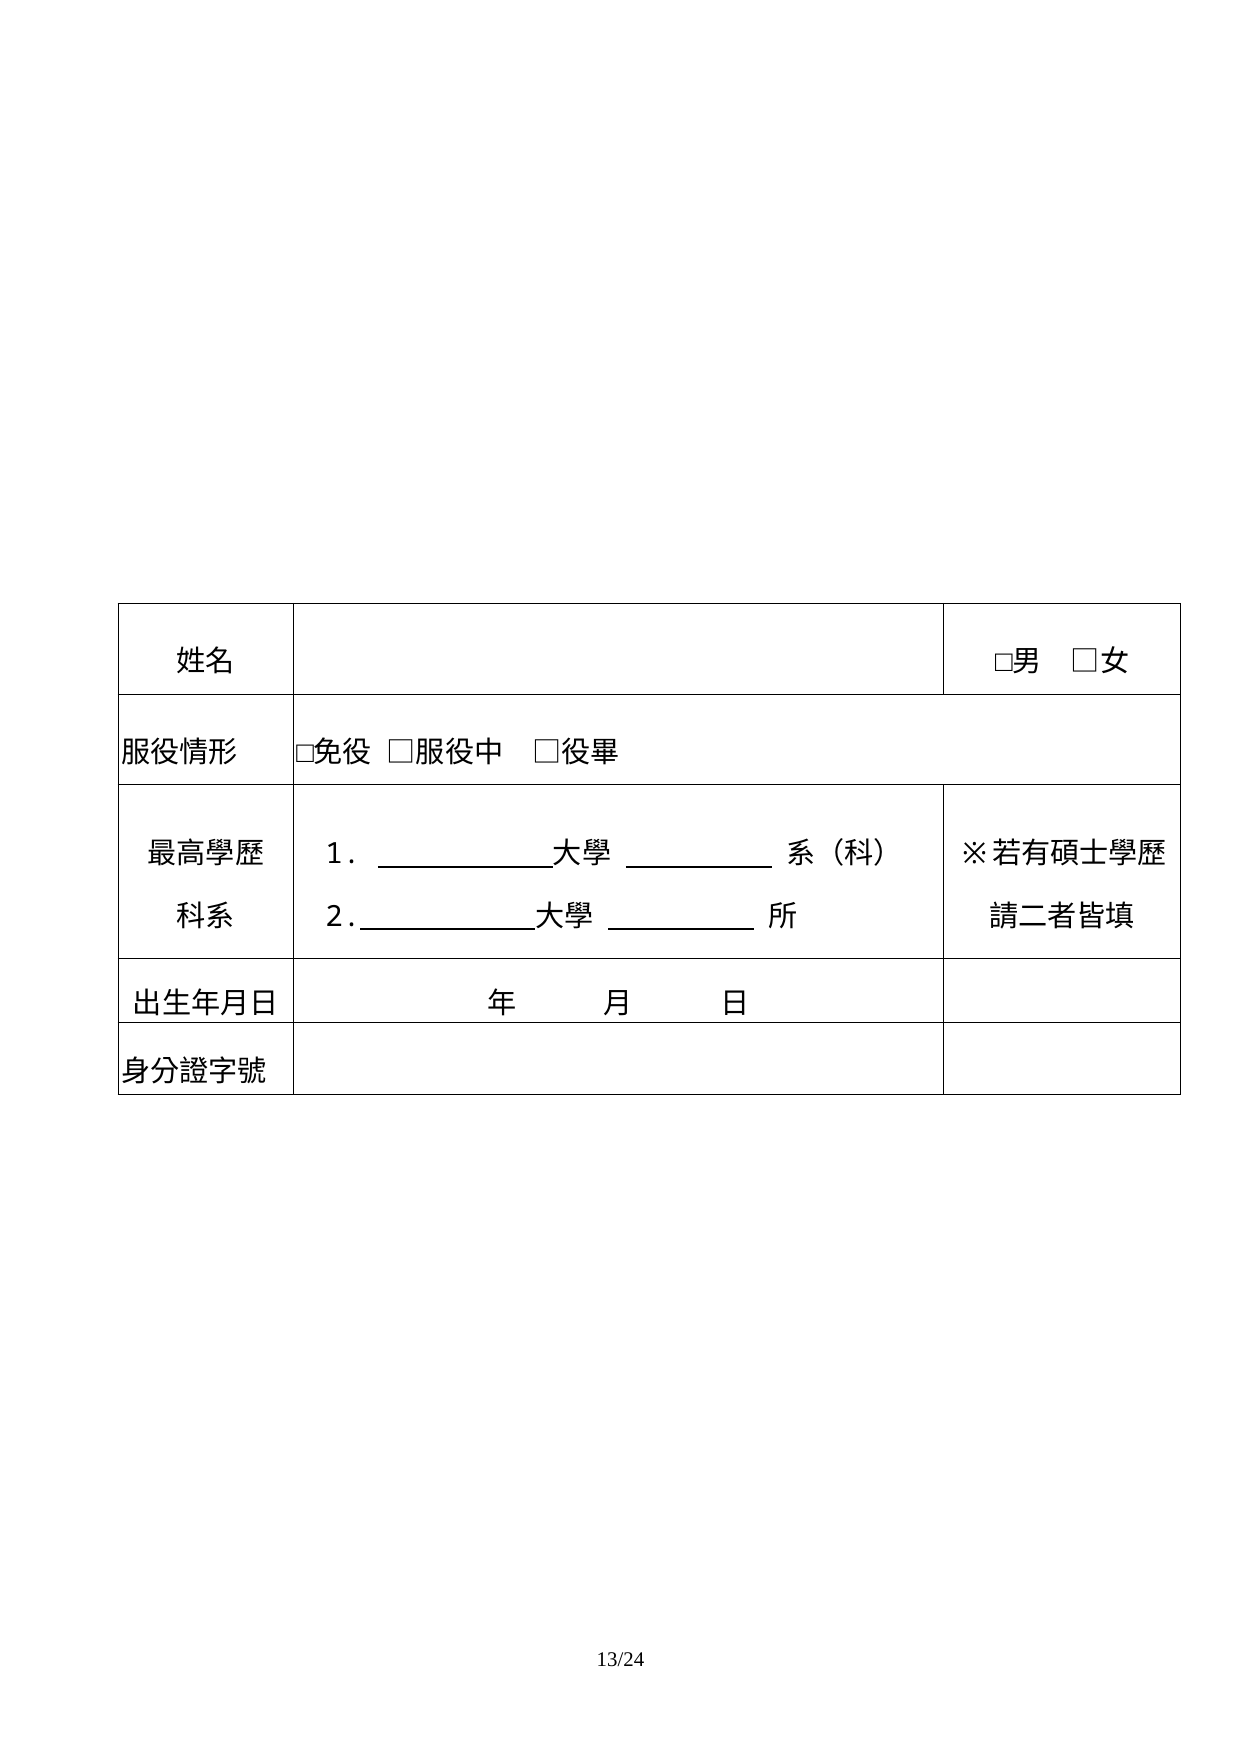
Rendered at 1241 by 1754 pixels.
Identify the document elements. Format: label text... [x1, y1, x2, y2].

table_cell 年 月 日 [294, 959, 943, 1022]
table_cell 身分證字號 [119, 1023, 293, 1093]
table_cell [294, 1023, 943, 1093]
table_cell □男 □女 [944, 604, 1180, 694]
table_cell 服役情形 [119, 695, 293, 784]
table_cell [944, 959, 1180, 1022]
table_cell 出生年月日 [119, 959, 293, 1022]
table_cell 姓名 [119, 604, 293, 694]
table_cell 1. 大學 系（科） 2. 大學 所 [294, 785, 943, 958]
table_cell 最高學歷 科系 [119, 785, 293, 958]
table_cell [944, 1023, 1180, 1093]
table_cell [294, 604, 943, 694]
table_cell ※若有碩士學歷 請二者皆填 [944, 785, 1180, 958]
table_cell □免役 □服役中 □役畢 [294, 695, 1180, 784]
